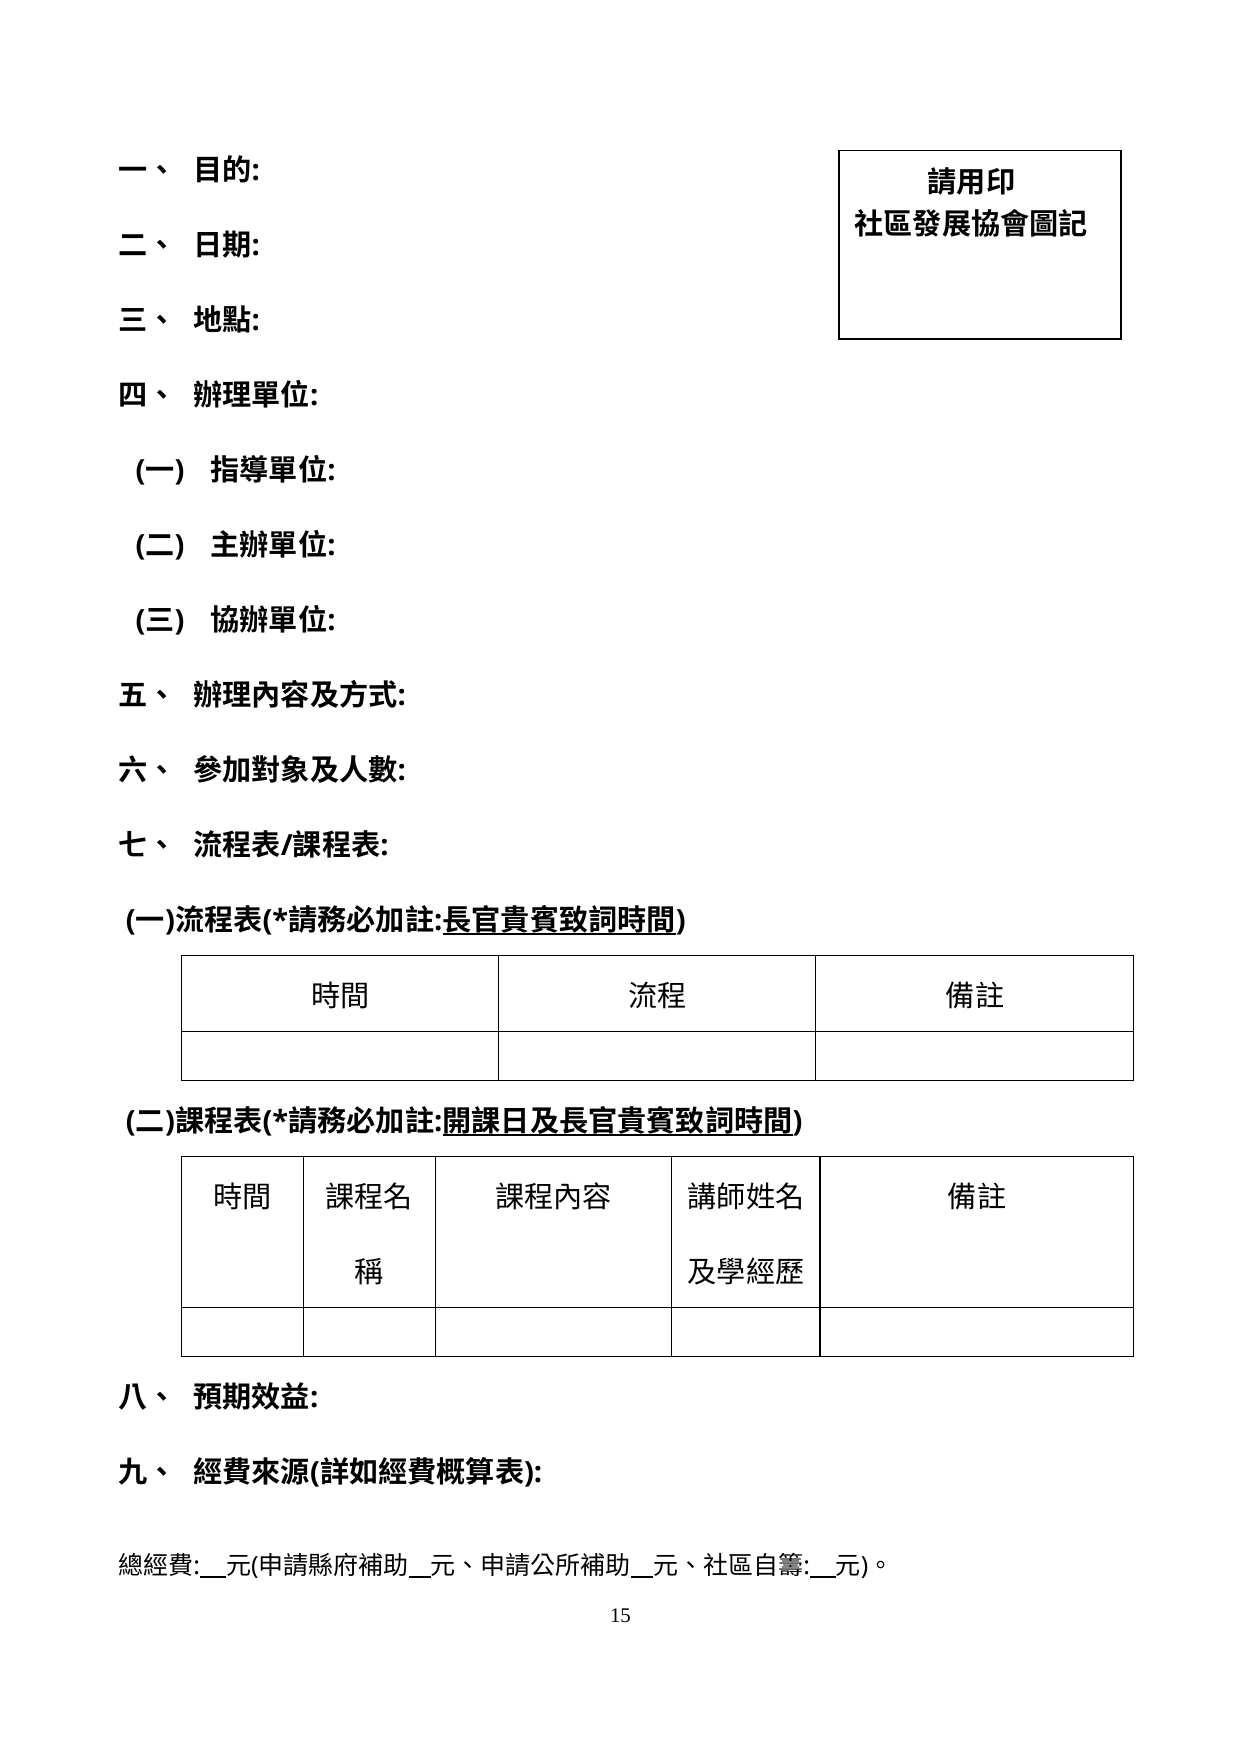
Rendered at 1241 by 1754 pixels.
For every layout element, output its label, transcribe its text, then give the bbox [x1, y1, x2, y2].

table_cell [672, 1308, 819, 1356]
list 參加對象及人數: [118, 730, 1122, 805]
list 主辦單位: [135, 505, 1122, 580]
table_header 講師姓名及學經歷 [672, 1157, 819, 1307]
list 地點: [118, 280, 1122, 355]
table_header 時間 [182, 1157, 303, 1307]
table_cell [816, 1032, 1133, 1080]
text 總經費: 元(申請縣府補助 元、申請公所補助 元、社區自籌: 元)。 [118, 1544, 1122, 1582]
list 經費來源(詳如經費概算表): [118, 1432, 1122, 1507]
table_header 時間 [182, 956, 498, 1031]
table_header 備註 [816, 956, 1133, 1031]
table_header 課程內容 [436, 1157, 671, 1307]
table_cell [499, 1032, 815, 1080]
list 社區發展協會圖記 [854, 201, 1106, 243]
table_cell [304, 1308, 435, 1356]
table_cell [436, 1308, 671, 1356]
list 目的: [840, 151, 1120, 338]
list 辦理內容及方式: [118, 655, 1122, 730]
list 辦理單位: [118, 355, 1122, 430]
list 預期效益: [118, 1357, 1122, 1432]
list 日期: [118, 205, 838, 280]
list 請用印 [854, 158, 1106, 201]
list 目的: [118, 130, 1122, 205]
list 流程表/課程表: [118, 805, 1122, 880]
list 指導單位: [135, 430, 1122, 505]
text (一)流程表(*請務必加註:長官貴賓致詞時間) [118, 880, 1122, 955]
list 協辦單位: [135, 580, 1122, 655]
table_cell [821, 1308, 1133, 1356]
table_cell [182, 1032, 498, 1080]
table_cell [182, 1308, 303, 1356]
text (二)課程表(*請務必加註:開課日及長官貴賓致詞時間) [118, 1081, 1122, 1156]
table_header 課程名稱 [304, 1157, 435, 1307]
table_header 備註 [821, 1157, 1133, 1307]
table_header 流程 [499, 956, 815, 1031]
